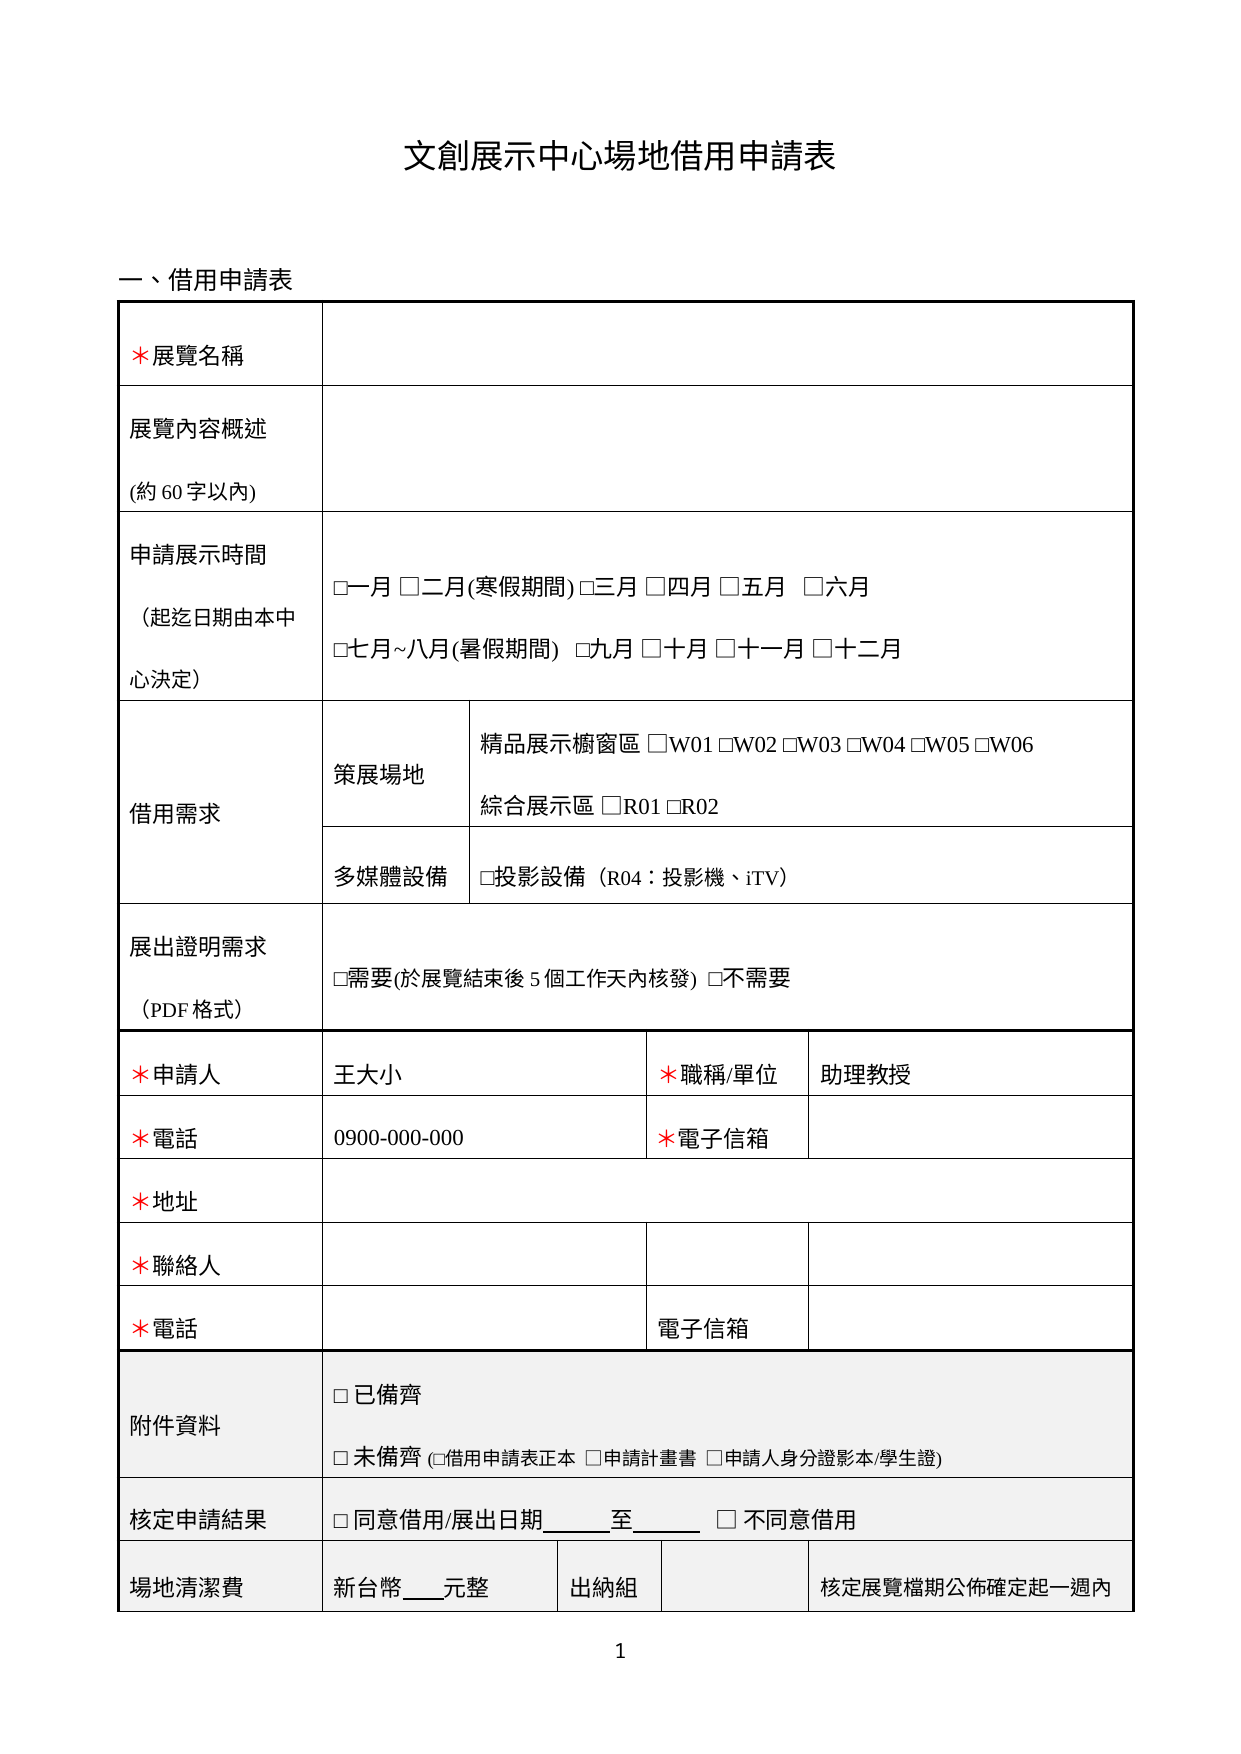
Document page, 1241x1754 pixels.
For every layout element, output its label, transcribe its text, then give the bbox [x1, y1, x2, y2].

text 一、借用申請表 [118, 237, 1108, 300]
table_cell □ 同意借用/展出日期 至 □ 不同意借用 [323, 1478, 1132, 1540]
table_cell [809, 1223, 1132, 1285]
table_cell ＊申請人 [120, 1032, 322, 1094]
table_cell ＊電話 [120, 1096, 322, 1158]
table_cell [323, 1159, 1132, 1222]
table_cell 新台幣 元整 [323, 1541, 557, 1611]
table_cell [323, 386, 1132, 511]
table_cell 核定展覽檔期公佈確定起一週內 [809, 1541, 1132, 1611]
table_cell ＊聯絡人 [120, 1223, 322, 1285]
table_cell □投影設備（R04：投影機、iTV） [470, 827, 1132, 903]
table_cell [809, 1096, 1132, 1158]
table_cell [662, 1541, 808, 1611]
table_cell ＊地址 [120, 1159, 322, 1222]
table_cell □需要(於展覽結束後5個工作天內核發) □不需要 [323, 904, 1132, 1029]
table_cell 策展場地 [323, 701, 469, 826]
table_cell 王大小 [323, 1032, 646, 1094]
table_cell 電子信箱 [647, 1286, 808, 1349]
table_cell □ 已備齊 □ 未備齊 (□借用申請表正本 □申請計畫書 □申請人身分證影本/學生證) [323, 1352, 1132, 1477]
table_cell □一月 □二月(寒假期間) □三月 □四月 □五月 □六月 □七月~八月(暑假期間) □九月 □十月 □十一月 □十二月 [323, 512, 1132, 699]
table_cell 出納組 [558, 1541, 661, 1611]
table_cell 場地清潔費 [120, 1541, 322, 1611]
table_cell ＊電子信箱 [647, 1096, 808, 1158]
table_cell 核定申請結果 [120, 1478, 322, 1540]
table_cell ＊職稱/單位 [647, 1032, 808, 1094]
text 文創展示中心場地借用申請表 [118, 112, 1122, 175]
table_cell 0900-000-000 [323, 1096, 646, 1158]
table_cell 多媒體設備 [323, 827, 469, 903]
table_header ＊展覽名稱 [120, 303, 322, 385]
table_cell [809, 1286, 1132, 1349]
table_cell [647, 1223, 808, 1285]
table_cell 借用需求 [120, 701, 322, 903]
table_header [323, 303, 1132, 385]
table_cell 助理教授 [809, 1032, 1132, 1094]
table_cell 附件資料 [120, 1352, 322, 1477]
table_cell 展覽內容概述 (約60字以內) [120, 386, 322, 511]
table_cell ＊電話 [120, 1286, 322, 1349]
table_cell 申請展示時間 （起迄日期由本中心決定） [120, 512, 322, 699]
table_cell 精品展示櫥窗區 □W01 □W02 □W03 □W04 □W05 □W06 綜合展示區 □R01 □R02 [470, 701, 1132, 826]
table_cell 展出證明需求 （PDF格式） [120, 904, 322, 1029]
table_cell [323, 1223, 646, 1285]
table_cell [323, 1286, 646, 1349]
